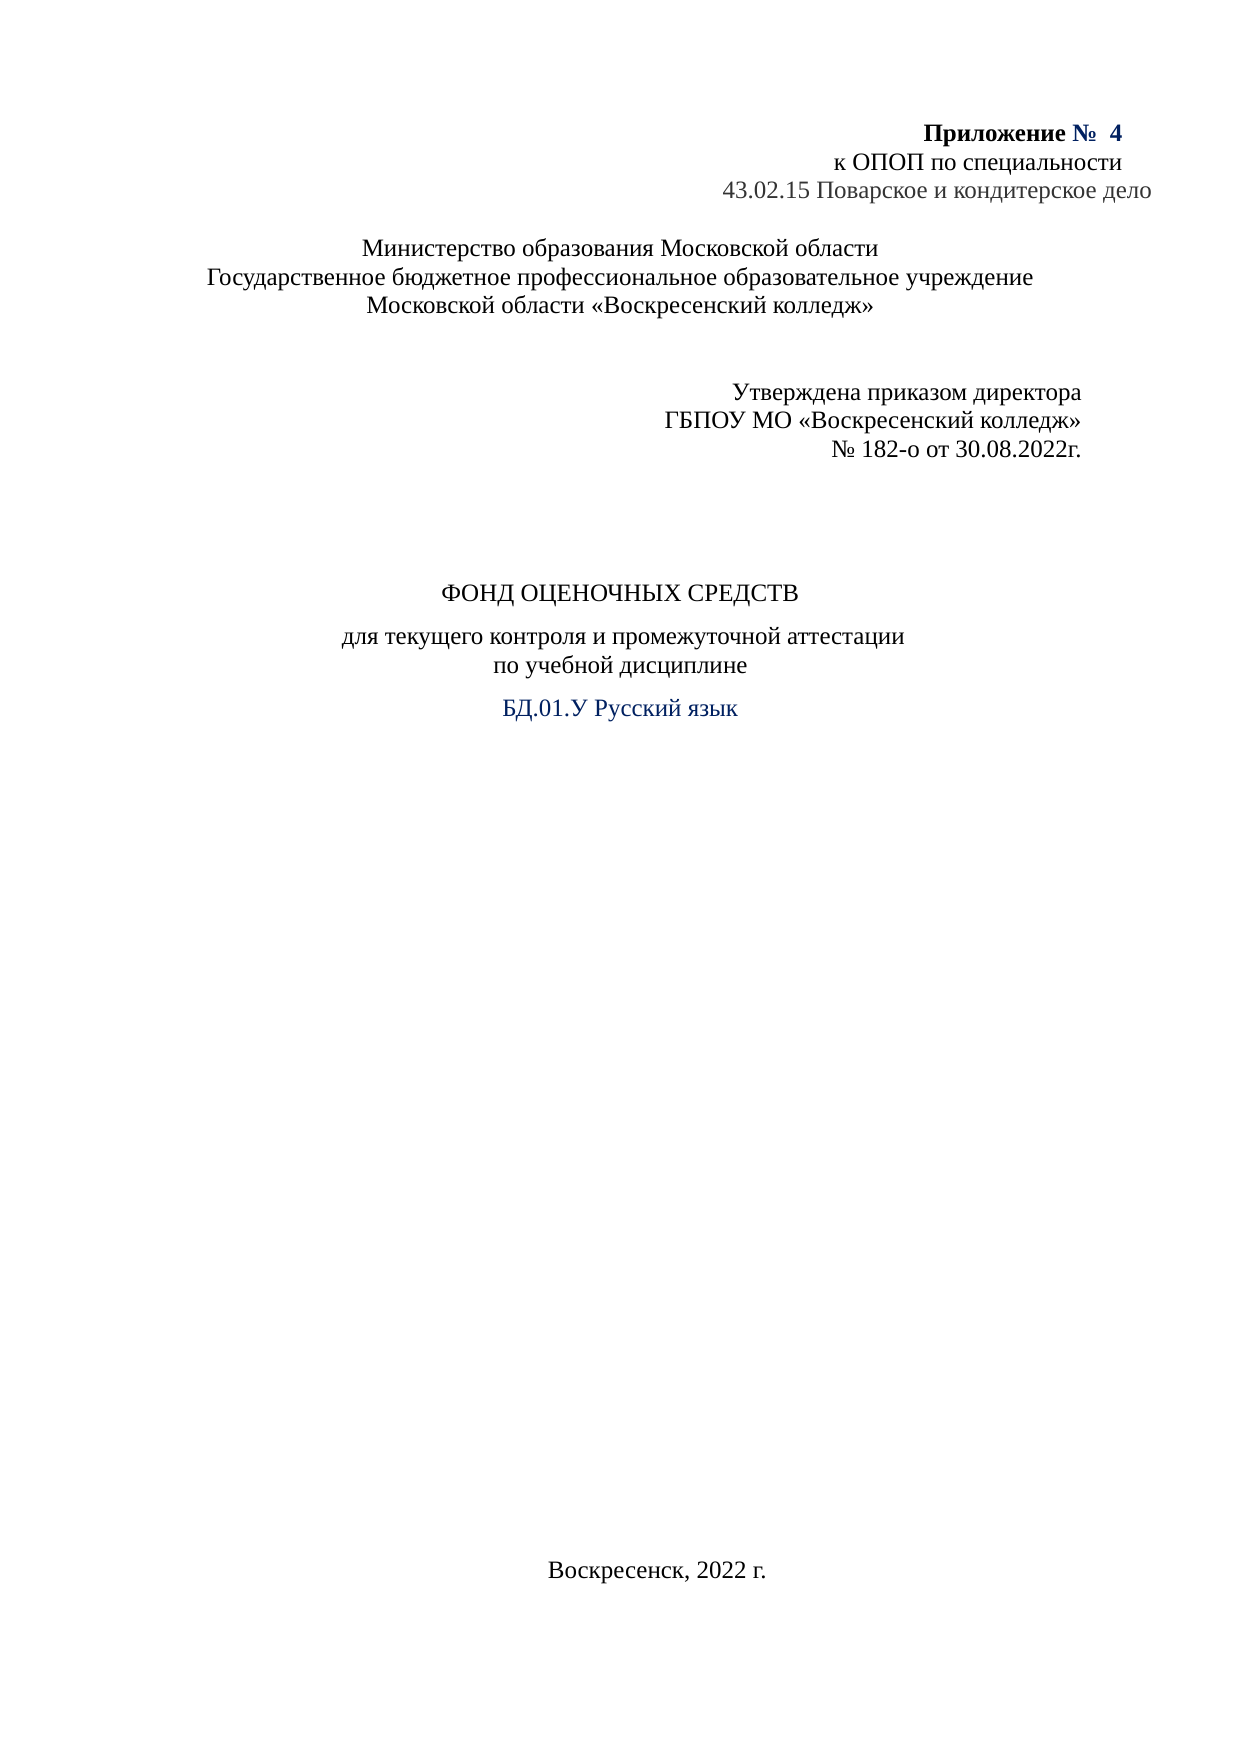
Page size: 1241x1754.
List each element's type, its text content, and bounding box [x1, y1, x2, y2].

text Воскресенск, 2022 г. [118, 1556, 1122, 1584]
text Министерство образования Московской области [118, 233, 1122, 262]
table_header Утверждена приказом директора ГБПОУ МО «Воскресенский колледж» [587, 377, 1093, 434]
text фонд оценочных средств [118, 578, 1122, 607]
text для текущего контроля и промежуточной аттестации [118, 621, 1122, 650]
text Государственное бюджетное профессиональное образовательное учреждение [118, 262, 1122, 291]
text БД.01.У Русский язык [118, 693, 1122, 722]
text 43.02.15 Поварское и кондитерское дело [118, 176, 1152, 204]
text Московской области «Воскресенский колледж» [118, 291, 1122, 319]
table_cell № 182-о от 30.08.2022г. [587, 434, 1093, 463]
text к ОПОП по специальности [118, 147, 1122, 176]
text по учебной дисциплине [118, 650, 1122, 679]
text Приложение № 4 [118, 118, 1122, 147]
